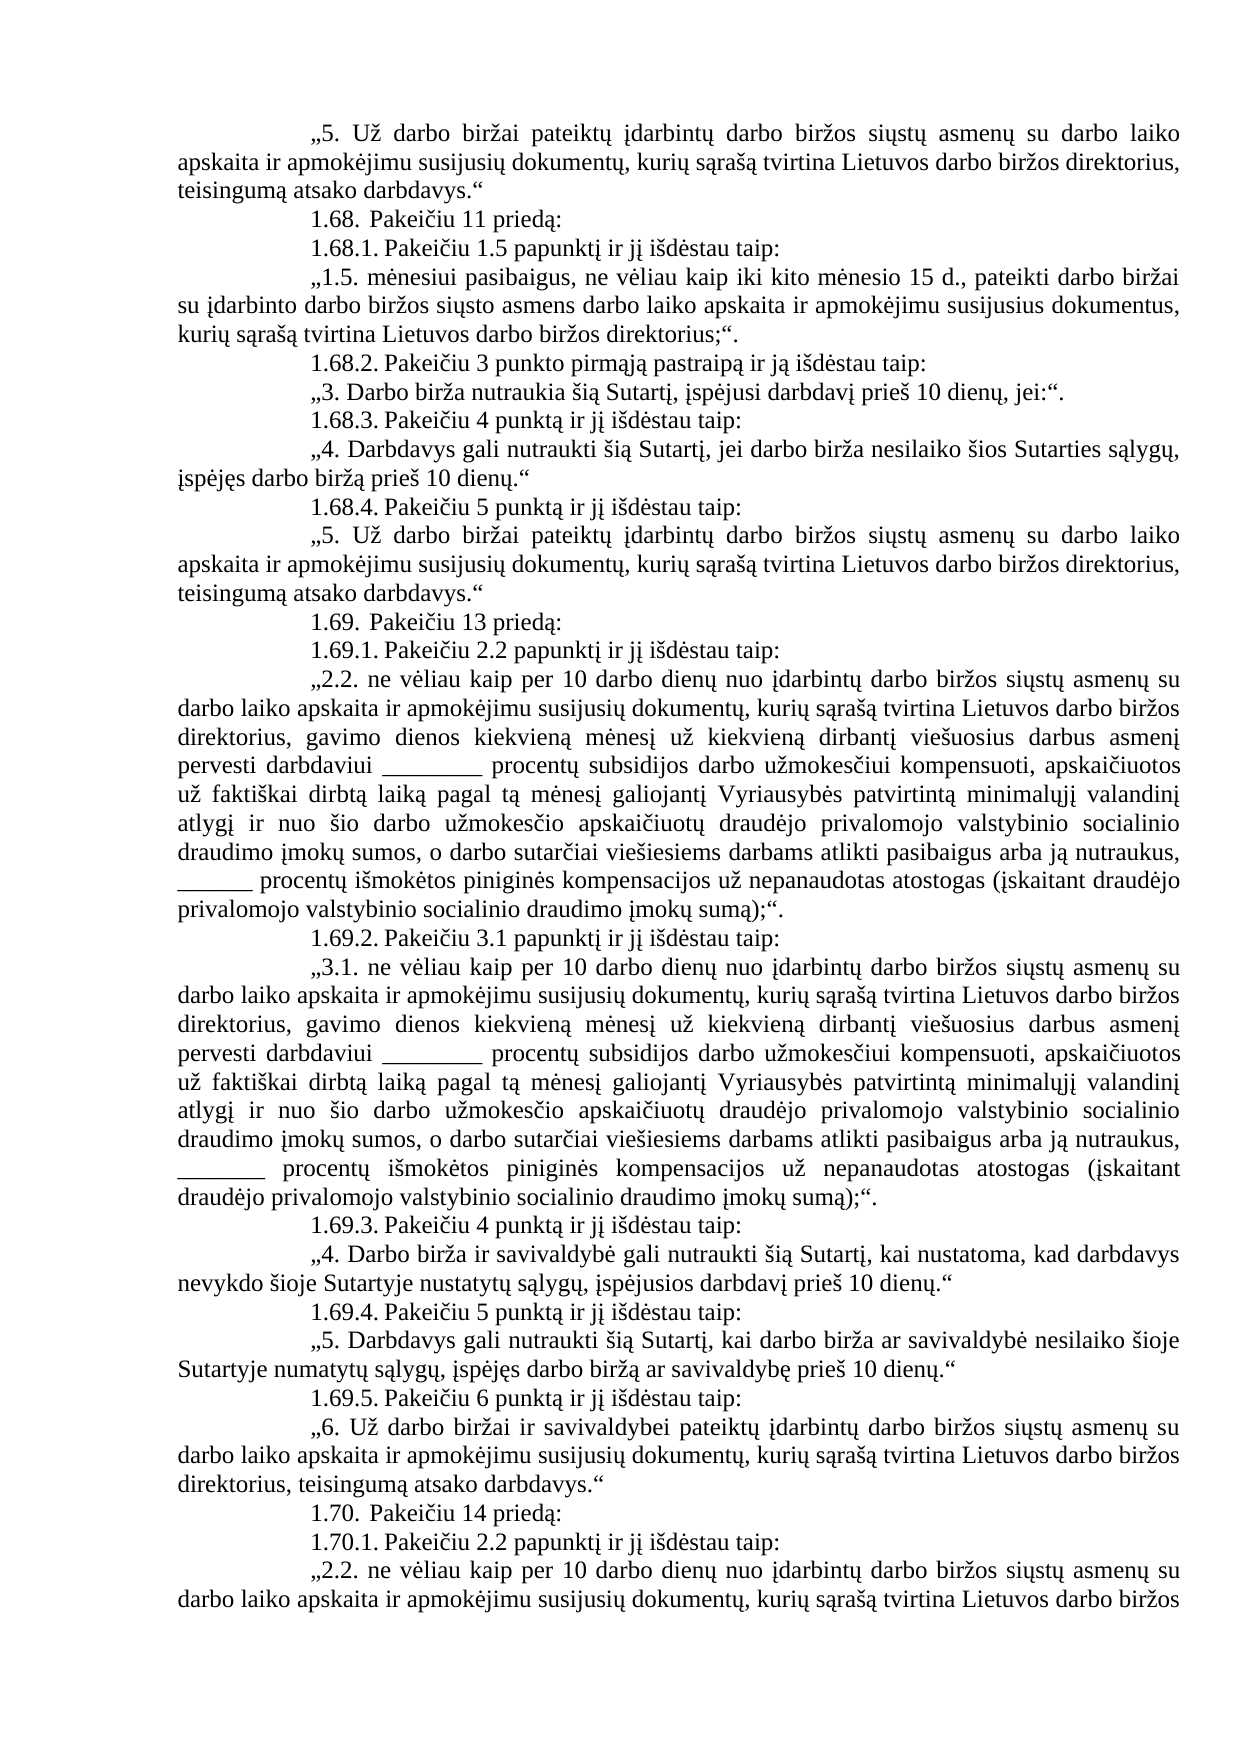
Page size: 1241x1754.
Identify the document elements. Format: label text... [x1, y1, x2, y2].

text 1.70. Pakeičiu 14 priedą: [177, 1498, 1181, 1527]
text 1.68.2. Pakeičiu 3 punkto pirmąją pastraipą ir ją išdėstau taip: [310, 348, 1181, 377]
text „5. Už darbo biržai pateiktų įdarbintų darbo biržos siųstų asmenų su darbo laiko apskaita ir apmokėjimu susijusių dokumentų, kurių sąrašą tvirtina Lietuvos darbo biržos direktorius, teisingumą atsako darbdavys.“ [177, 118, 1181, 204]
text „4. Darbdavys gali nutraukti šią Sutartį, jei darbo birža nesilaiko šios Sutarties sąlygų, įspėjęs darbo biržą prieš 10 dienų.“ [177, 434, 1181, 492]
text „4. Darbo birža ir savivaldybė gali nutraukti šią Sutartį, kai nustatoma, kad darbdavys nevykdo šioje Sutartyje nustatytų sąlygų, įspėjusios darbdavį prieš 10 dienų.“ [177, 1239, 1181, 1297]
text 1.68.1. Pakeičiu 1.5 papunktį ir jį išdėstau taip: [310, 233, 1181, 262]
text „6. Už darbo biržai ir savivaldybei pateiktų įdarbintų darbo biržos siųstų asmenų su darbo laiko apskaita ir apmokėjimu susijusių dokumentų, kurių sąrašą tvirtina Lietuvos darbo biržos direktorius, teisingumą atsako darbdavys.“ [177, 1412, 1181, 1498]
text 1.68.3. Pakeičiu 4 punktą ir jį išdėstau taip: [310, 406, 1181, 434]
text „2.2. ne vėliau kaip per 10 darbo dienų nuo įdarbintų darbo biržos siųstų asmenų su darbo laiko apskaita ir apmokėjimu susijusių dokumentų, kurių sąrašą tvirtina Lietuvos darbo biržos direktorius, gavimo dienos kiekvieną mėnesį už kiekvieną dirbantį viešuosius darbus asmenį pervesti darbdaviui ________ procentų subsidijos darbo užmokesčiui kompensuoti, apskaičiuotos už faktiškai dirbtą laiką pagal tą mėnesį galiojantį Vyriausybės patvirtintą minimalųjį valandinį atlygį ir nuo šio darbo užmokesčio apskaičiuotų draudėjo privalomojo valstybinio socialinio draudimo įmokų sumos, o darbo sutarčiai viešiesiems darbams atlikti pasibaigus arba ją nutraukus, ______ procentų išmokėtos piniginės kompensacijos už nepanaudotas atostogas (įskaitant draudėjo privalomojo valstybinio socialinio draudimo įmokų sumą);“. [177, 664, 1181, 923]
text „5. Darbdavys gali nutraukti šią Sutartį, kai darbo birža ar savivaldybė nesilaiko šioje Sutartyje numatytų sąlygų, įspėjęs darbo biržą ar savivaldybę prieš 10 dienų.“ [177, 1326, 1181, 1383]
text „1.5. mėnesiui pasibaigus, ne vėliau kaip iki kito mėnesio 15 d., pateikti darbo biržai su įdarbinto darbo biržos siųsto asmens darbo laiko apskaita ir apmokėjimu susijusius dokumentus, kurių sąrašą tvirtina Lietuvos darbo biržos direktorius;“. [177, 262, 1181, 348]
text 1.68.4. Pakeičiu 5 punktą ir jį išdėstau taip: [310, 492, 1181, 521]
text 1.70.1. Pakeičiu 2.2 papunktį ir jį išdėstau taip: [310, 1527, 1181, 1556]
text 1.69. Pakeičiu 13 priedą: [177, 607, 1181, 636]
text „2.2. ne vėliau kaip per 10 darbo dienų nuo įdarbintų darbo biržos siųstų asmenų su darbo laiko apskaita ir apmokėjimu susijusių dokumentų, kurių sąrašą tvirtina Lietuvos darbo biržos [177, 1556, 1181, 1613]
text „5. Už darbo biržai pateiktų įdarbintų darbo biržos siųstų asmenų su darbo laiko apskaita ir apmokėjimu susijusių dokumentų, kurių sąrašą tvirtina Lietuvos darbo biržos direktorius, teisingumą atsako darbdavys.“ [177, 521, 1181, 607]
text 1.69.5. Pakeičiu 6 punktą ir jį išdėstau taip: [310, 1383, 1181, 1412]
text 1.69.1. Pakeičiu 2.2 papunktį ir jį išdėstau taip: [310, 636, 1181, 664]
text 1.69.4. Pakeičiu 5 punktą ir jį išdėstau taip: [310, 1297, 1181, 1326]
text 1.69.3. Pakeičiu 4 punktą ir jį išdėstau taip: [310, 1211, 1181, 1239]
text „3.1. ne vėliau kaip per 10 darbo dienų nuo įdarbintų darbo biržos siųstų asmenų su darbo laiko apskaita ir apmokėjimu susijusių dokumentų, kurių sąrašą tvirtina Lietuvos darbo biržos direktorius, gavimo dienos kiekvieną mėnesį už kiekvieną dirbantį viešuosius darbus asmenį pervesti darbdaviui ________ procentų subsidijos darbo užmokesčiui kompensuoti, apskaičiuotos už faktiškai dirbtą laiką pagal tą mėnesį galiojantį Vyriausybės patvirtintą minimalųjį valandinį atlygį ir nuo šio darbo užmokesčio apskaičiuotų draudėjo privalomojo valstybinio socialinio draudimo įmokų sumos, o darbo sutarčiai viešiesiems darbams atlikti pasibaigus arba ją nutraukus, _______ procentų išmokėtos piniginės kompensacijos už nepanaudotas atostogas (įskaitant draudėjo privalomojo valstybinio socialinio draudimo įmokų sumą);“. [177, 952, 1181, 1211]
text 1.68. Pakeičiu 11 priedą: [177, 204, 1181, 233]
text 1.69.2. Pakeičiu 3.1 papunktį ir jį išdėstau taip: [310, 923, 1181, 952]
text „3. Darbo birža nutraukia šią Sutartį, įspėjusi darbdavį prieš 10 dienų, jei:“. [177, 377, 1181, 406]
